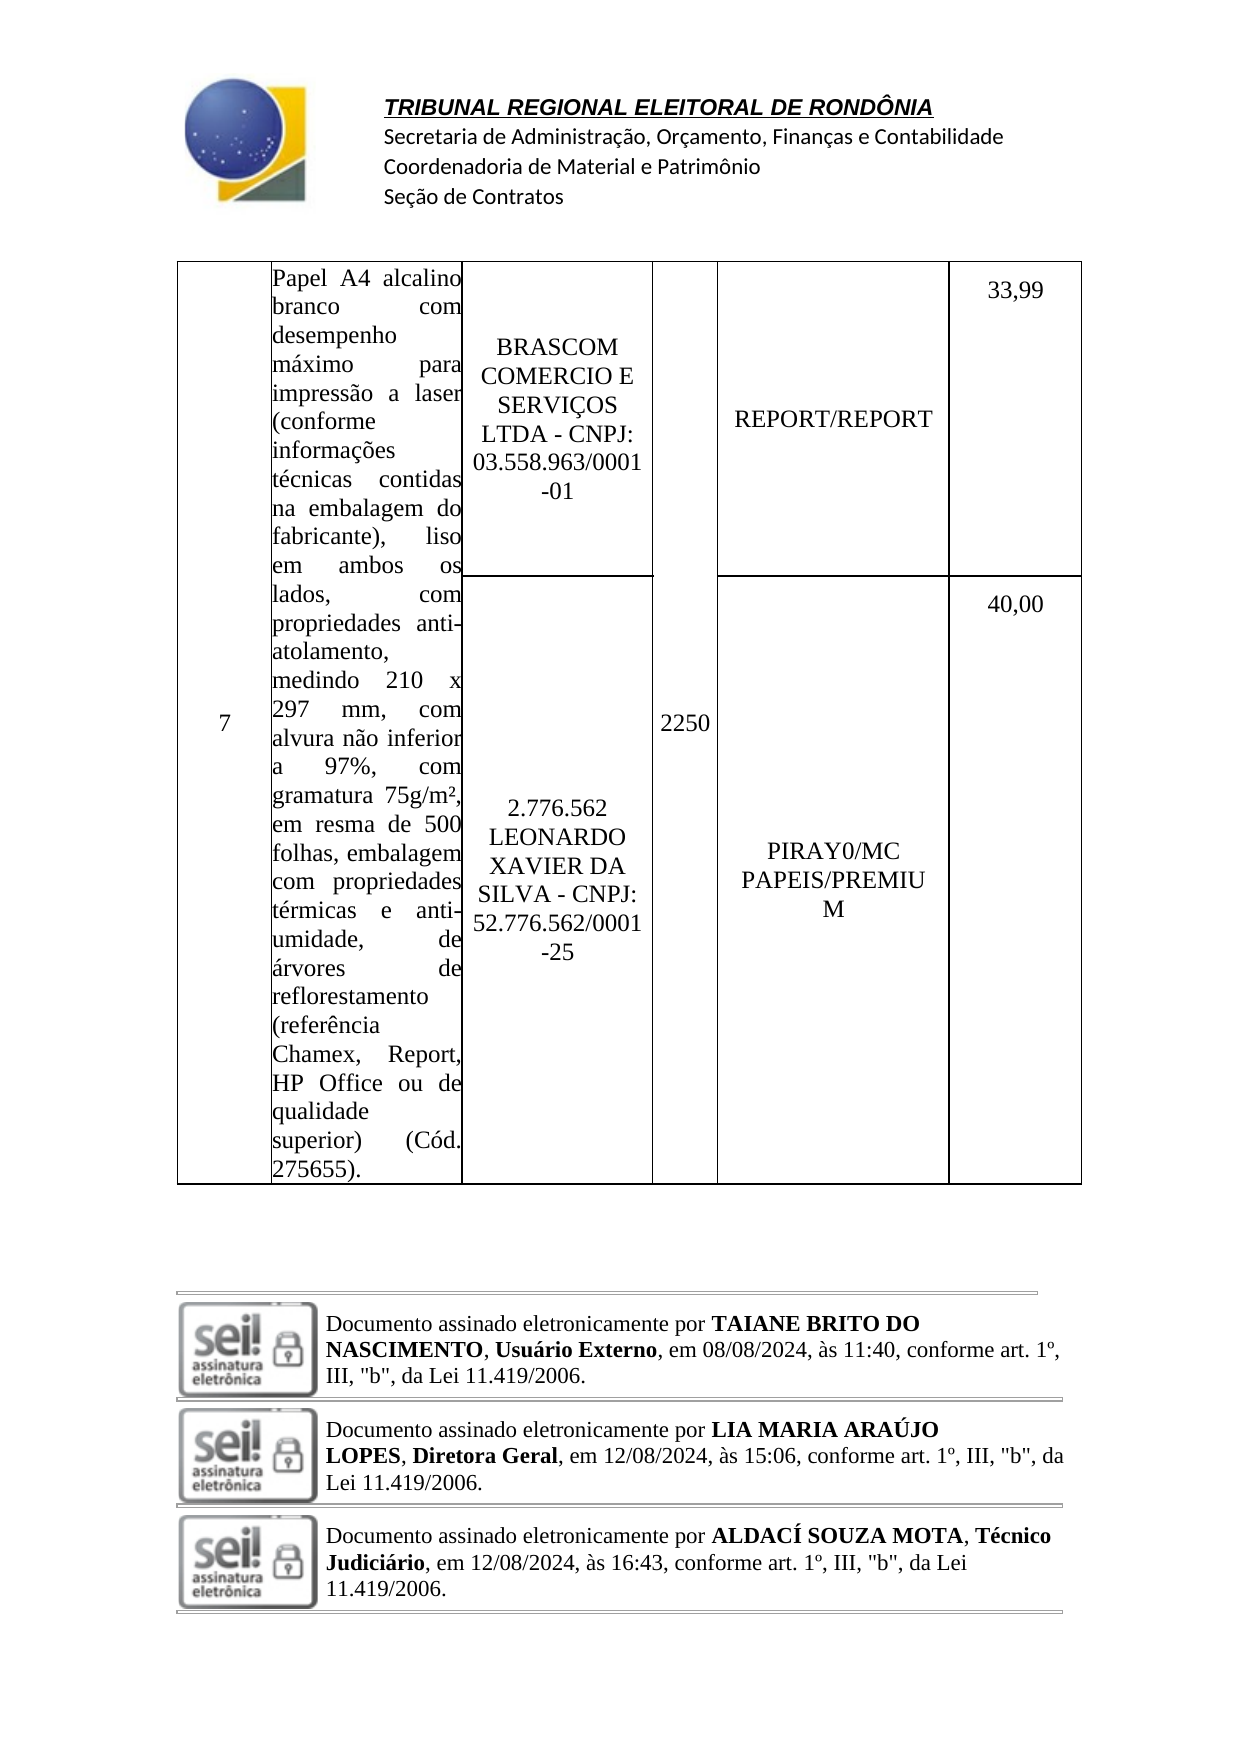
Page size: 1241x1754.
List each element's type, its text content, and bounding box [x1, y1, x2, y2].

table_cell 2.776.562 LEONARDO XAVIER DA SILVA - CNPJ: 52.776.562/0001-25 [463, 577, 652, 1183]
table_header [177, 1407, 324, 1503]
table_cell 40,00 [950, 577, 1081, 1183]
table_cell 2250 [653, 262, 717, 1183]
table_cell PIRAY0/MC PAPEIS/PREMIUM [718, 577, 948, 1183]
table_cell 7 [178, 262, 271, 1183]
table_cell BRASCOM COMERCIO E SERVIÇOS LTDA - CNPJ: 03.558.963/0001-01 [463, 262, 652, 575]
table_header [177, 1514, 324, 1610]
table_cell Papel A4 alcalino branco com desempenho máximo para impressão a laser (conforme informações técnicas contidas na embalagem do fabricante), liso em ambos os lados, com propriedades anti-atolamento, medindo 210 x 297 mm, com alvura não inferior a 97%, com gramatura 75g/m², em resma de 500 folhas, embalagem com propriedades térmicas e anti-umidade, de árvores de reflorestamento (referência Chamex, Report, HP Office ou de qualidade superior) (Cód. 275655). [272, 262, 461, 1183]
table_header Documento assinado eletronicamente por TAIANE BRITO DO NASCIMENTO, Usuário Externo, em 08/08/2024, às 11:40, conforme art. 1º, III, "b", da Lei 11.419/2006. [324, 1301, 1072, 1398]
table_cell 33,99 [950, 262, 1081, 575]
table_header Documento assinado eletronicamente por ALDACÍ SOUZA MOTA, Técnico Judiciário, em 12/08/2024, às 16:43, conforme art. 1º, III, "b", da Lei 11.419/2006. [324, 1514, 1072, 1610]
table_cell REPORT/REPORT [718, 262, 948, 575]
table_header Documento assinado eletronicamente por LIA MARIA ARAÚJO LOPES, Diretora Geral, em 12/08/2024, às 15:06, conforme art. 1º, III, "b", da Lei 11.419/2006. [324, 1407, 1072, 1504]
table_header [177, 1301, 324, 1397]
